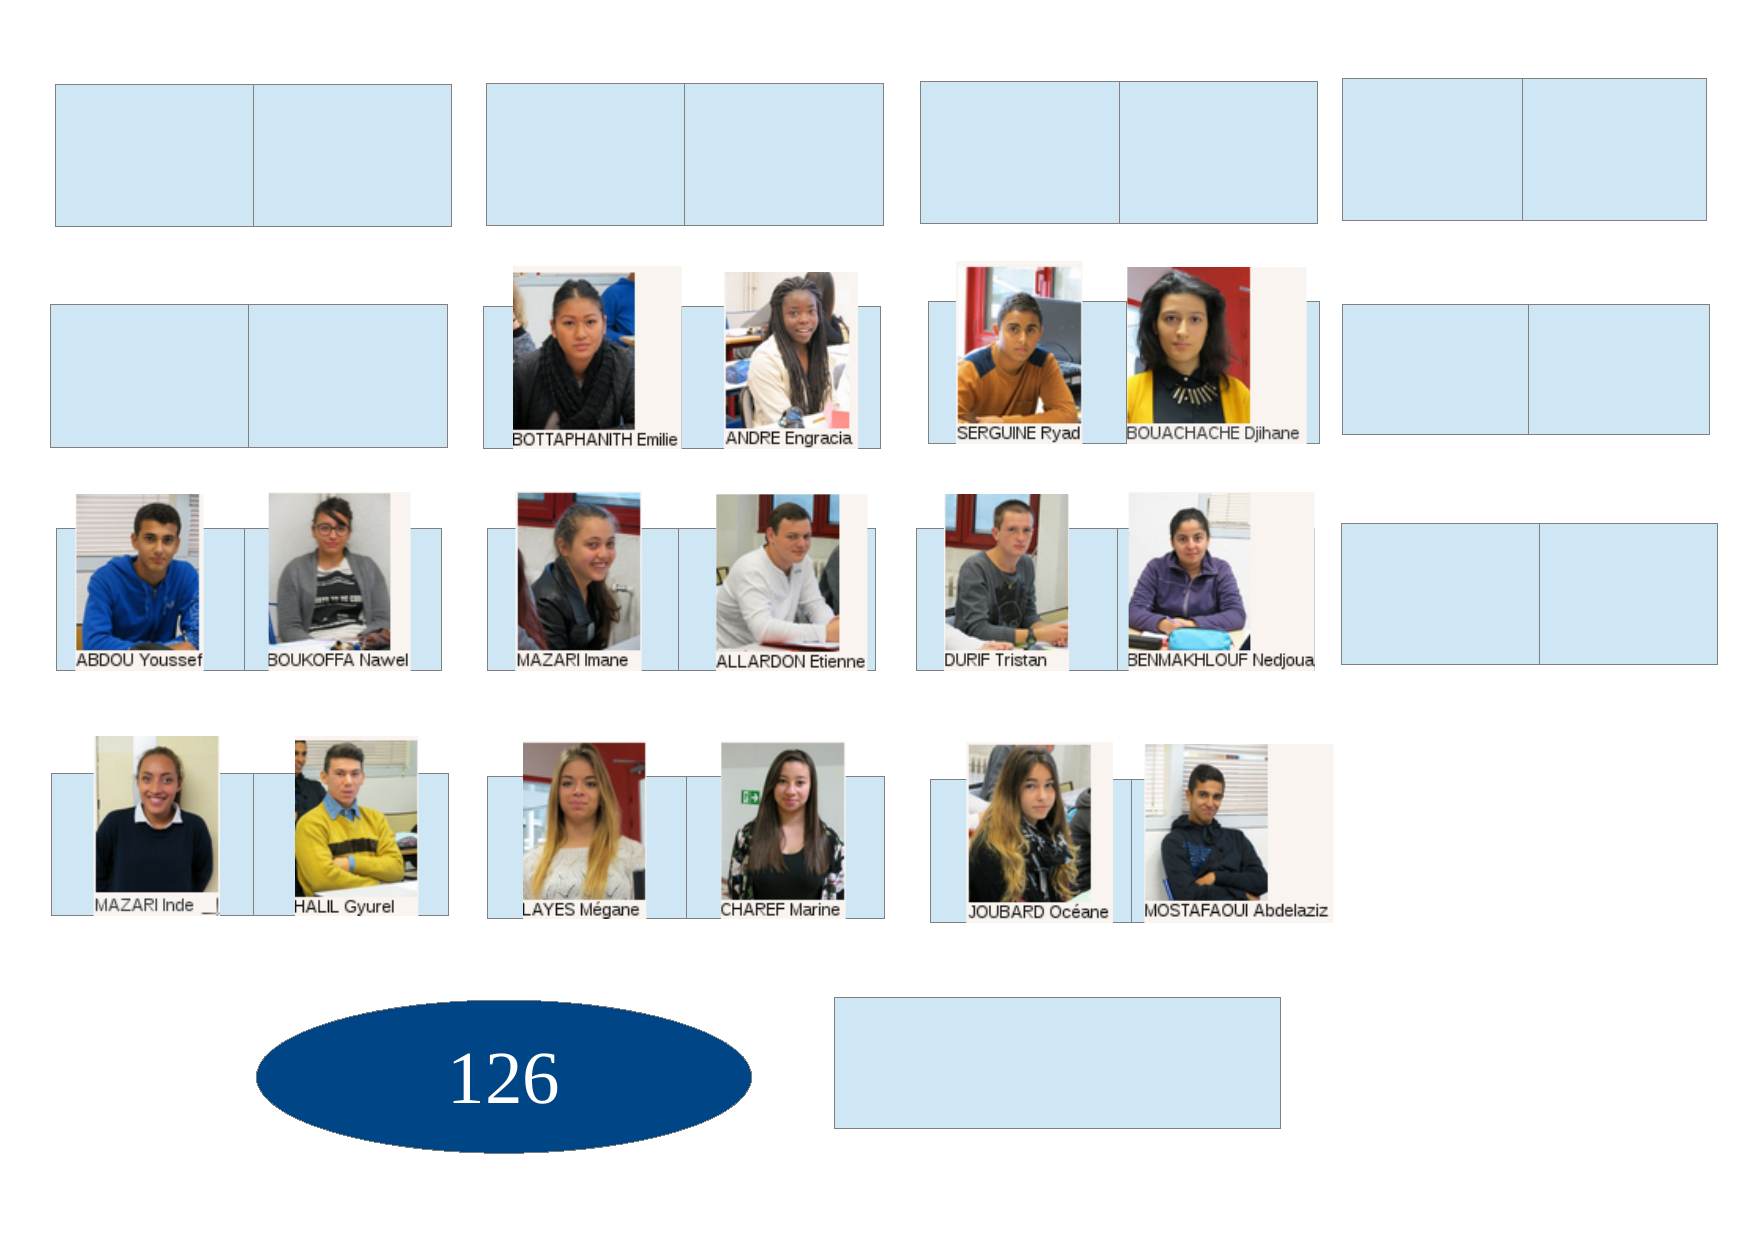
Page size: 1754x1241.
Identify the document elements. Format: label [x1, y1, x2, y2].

picture [515, 491, 642, 671]
picture [1144, 744, 1334, 923]
picture [716, 494, 868, 671]
picture [1127, 267, 1307, 444]
picture [513, 266, 682, 449]
picture [75, 494, 204, 671]
picture [966, 742, 1113, 923]
picture [944, 494, 1070, 671]
picture [93, 736, 220, 916]
picture [523, 741, 647, 919]
picture [1128, 492, 1315, 671]
picture [956, 261, 1083, 444]
picture [268, 492, 411, 671]
picture [723, 272, 859, 449]
picture [720, 741, 846, 919]
picture [295, 736, 419, 916]
